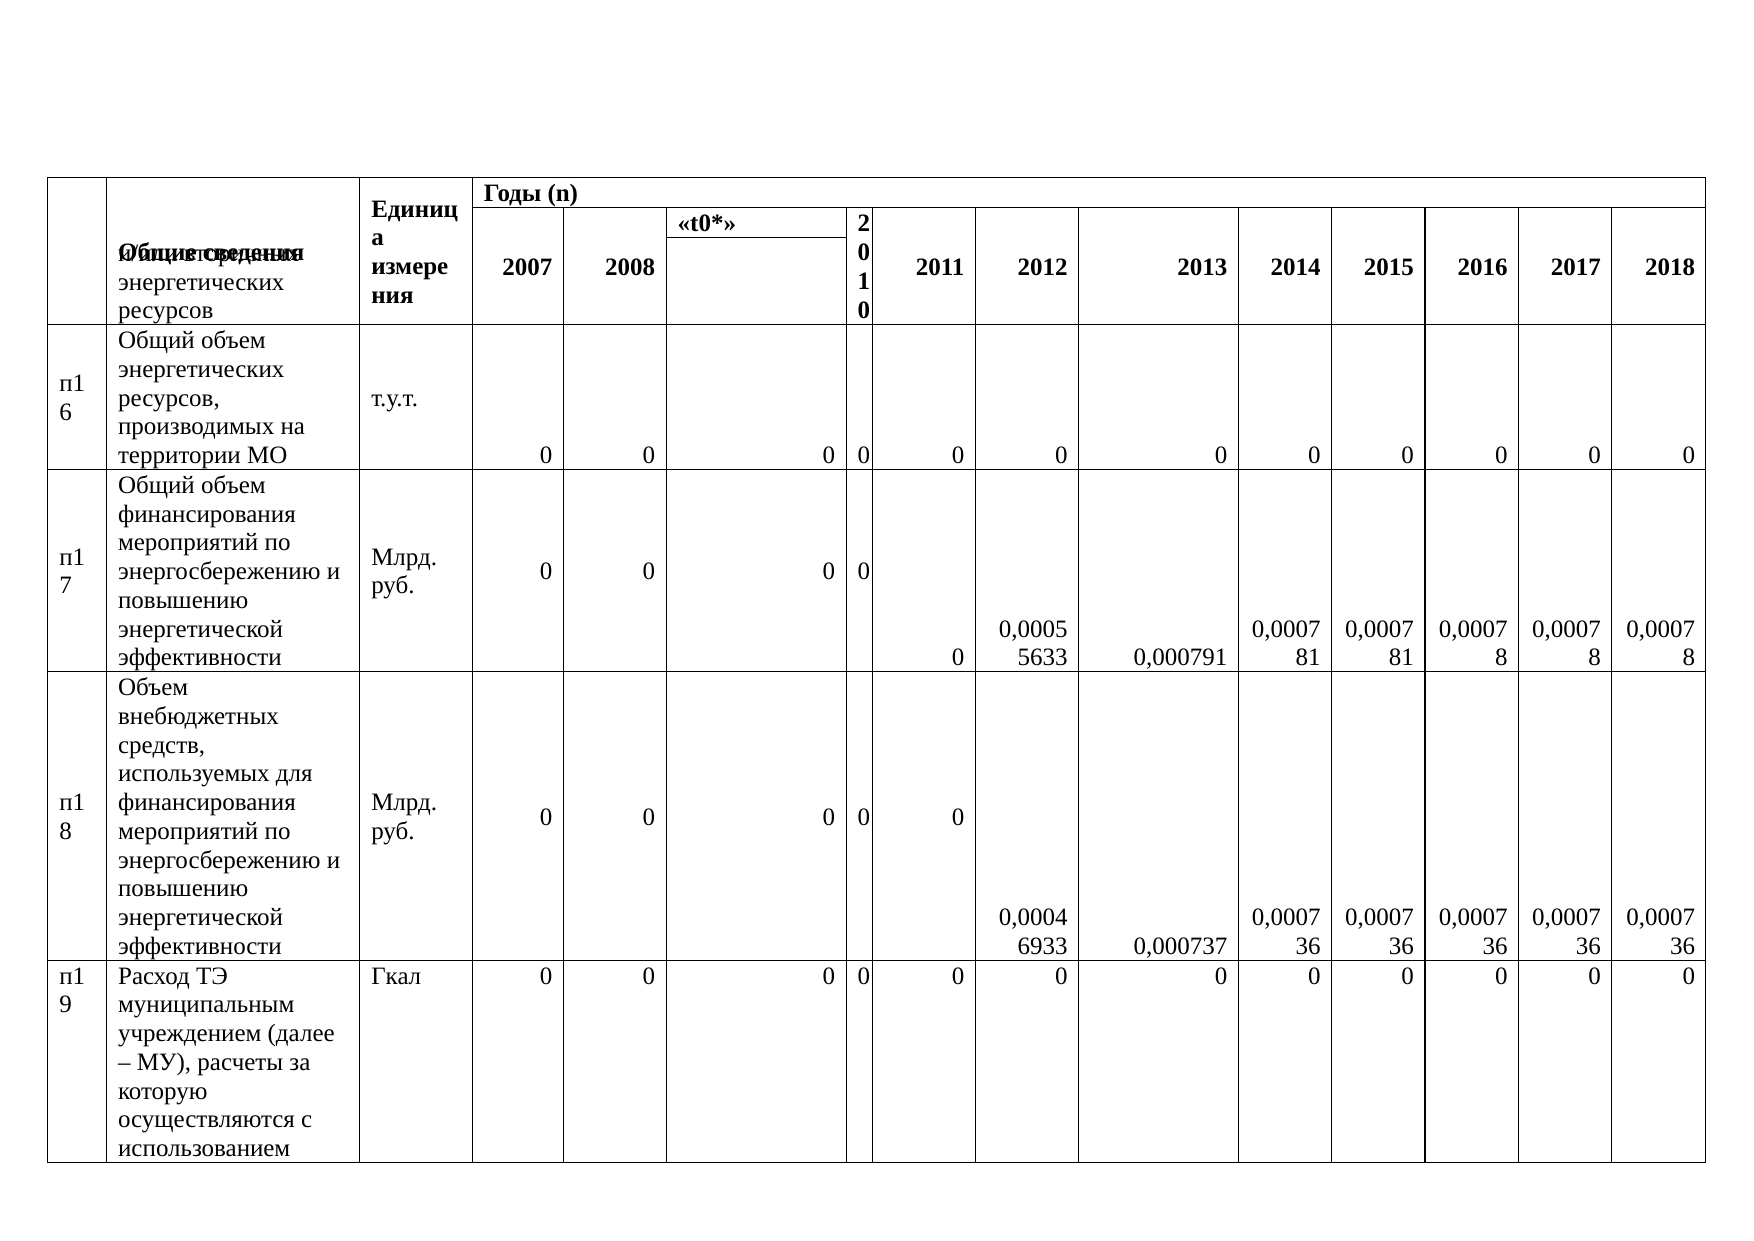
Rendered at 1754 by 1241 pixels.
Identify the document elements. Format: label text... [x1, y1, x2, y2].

table_cell Гкал [360, 961, 472, 1162]
table_cell 0,000737 [1079, 672, 1238, 960]
table_cell Расход ТЭ муниципальным учреждением (далее – МУ), расчеты за которую осуществляются с использованием [107, 961, 359, 1162]
table_cell [1519, 208, 1611, 237]
table_cell 0 [667, 961, 846, 1162]
table_header Единица измерения [360, 178, 472, 237]
table_cell 0 [1519, 237, 1611, 324]
table_cell 0 [1612, 325, 1705, 469]
table_cell 0 [564, 325, 666, 469]
table_cell 2010 [847, 208, 872, 237]
table_cell 0,000736 [1519, 672, 1611, 960]
table_cell 0,000736 [1426, 672, 1518, 960]
table_cell 0 [847, 961, 872, 1162]
table_cell 0 [1426, 237, 1518, 324]
table_header [48, 178, 106, 237]
table_cell 0 [873, 237, 975, 324]
table_cell 0 [873, 470, 975, 671]
table_cell [48, 237, 106, 324]
table_cell 0,000781 [1332, 470, 1424, 671]
table_cell 0,00046933 [976, 672, 1078, 960]
table_cell 0 [976, 325, 1078, 469]
table_cell 0 [564, 470, 666, 671]
table_cell т.у.т. [360, 237, 472, 324]
table_cell 0 [1519, 961, 1611, 1162]
table_cell 0,000736 [1612, 672, 1705, 960]
table_cell Млрд. руб. [360, 470, 472, 671]
table_cell 0 [1612, 237, 1705, 324]
table_cell 0 [873, 961, 975, 1162]
table_cell 0 [1079, 961, 1238, 1162]
table_header [107, 178, 359, 237]
table_cell Млрд. руб. [360, 672, 472, 960]
table_cell 0,000791 [1079, 470, 1238, 671]
table_cell [1332, 208, 1424, 237]
table_cell п17 [48, 470, 106, 671]
table_cell 0 [473, 237, 563, 324]
table_cell 0,000781 [1239, 470, 1331, 671]
table_cell 0 [1426, 961, 1518, 1162]
table_cell 0 [473, 325, 563, 469]
table_cell 0 [847, 672, 872, 960]
table_cell Объем внебюджетных средств, используемых для финансирования мероприятий по энергосбережению и повышению энергетической эффективности [107, 672, 359, 960]
table_cell «t0*» [667, 208, 846, 237]
table_cell 0 [1239, 325, 1331, 469]
table_cell т.у.т. [360, 325, 472, 469]
table_cell 0 [473, 672, 563, 960]
table_cell 0 [667, 672, 846, 960]
table_cell 0 [976, 237, 1078, 324]
table_cell 0 [1079, 325, 1238, 469]
table_cell 0 [1519, 325, 1611, 469]
table_cell 0 [667, 325, 846, 469]
table_cell 0 [847, 470, 872, 671]
table_cell п16 [48, 325, 106, 469]
table_cell 0,000736 [1332, 672, 1424, 960]
table_cell 0 [473, 961, 563, 1162]
table_cell 0,00078 [1612, 470, 1705, 671]
table_cell 0,00078 [1426, 470, 1518, 671]
table_cell Общий объем энергетических ресурсов, производимых на территории МО [107, 325, 359, 469]
table_cell 0,000736 [1239, 672, 1331, 960]
table_cell [873, 208, 975, 237]
table_cell 0 [564, 961, 666, 1162]
table_cell [473, 208, 563, 237]
table_cell 0 [1332, 237, 1424, 324]
table_cell [564, 208, 666, 237]
table_cell [1612, 208, 1705, 237]
table_cell [1426, 208, 1518, 237]
table_cell 0 [1079, 237, 1238, 324]
table_cell 0 [564, 237, 666, 324]
table_cell 0 [1426, 325, 1518, 469]
table_cell 0,00078 [1519, 470, 1611, 671]
table_cell 0 [1612, 961, 1705, 1162]
table_cell [667, 238, 846, 324]
table_header Годы (n) [473, 178, 1705, 207]
table_cell Объем производства энергетических ресурсов с использованием возобновляемых источников энергии и/или вторичных энергетических ресурсов [107, 237, 359, 324]
table_cell [1079, 208, 1238, 237]
table_cell [1239, 208, 1331, 237]
table_cell 0 [1239, 237, 1331, 324]
table_cell п19 [48, 961, 106, 1162]
table_cell 0 [1332, 961, 1424, 1162]
table_cell 0 [847, 237, 872, 324]
table_cell 0 [976, 961, 1078, 1162]
table_cell п18 [48, 672, 106, 960]
table_cell 0 [1239, 961, 1331, 1162]
table_cell 0,00055633 [976, 470, 1078, 671]
table_cell 0 [1332, 325, 1424, 469]
table_cell Общий объем финансирования мероприятий по энергосбережению и повышению энергетической эффективности [107, 470, 359, 671]
table_cell 0 [847, 325, 872, 469]
table_cell 0 [873, 325, 975, 469]
table_cell 0 [473, 470, 563, 671]
table_cell 0 [667, 470, 846, 671]
table_cell 0 [873, 672, 975, 960]
table_cell [976, 208, 1078, 237]
table_cell 0 [564, 672, 666, 960]
